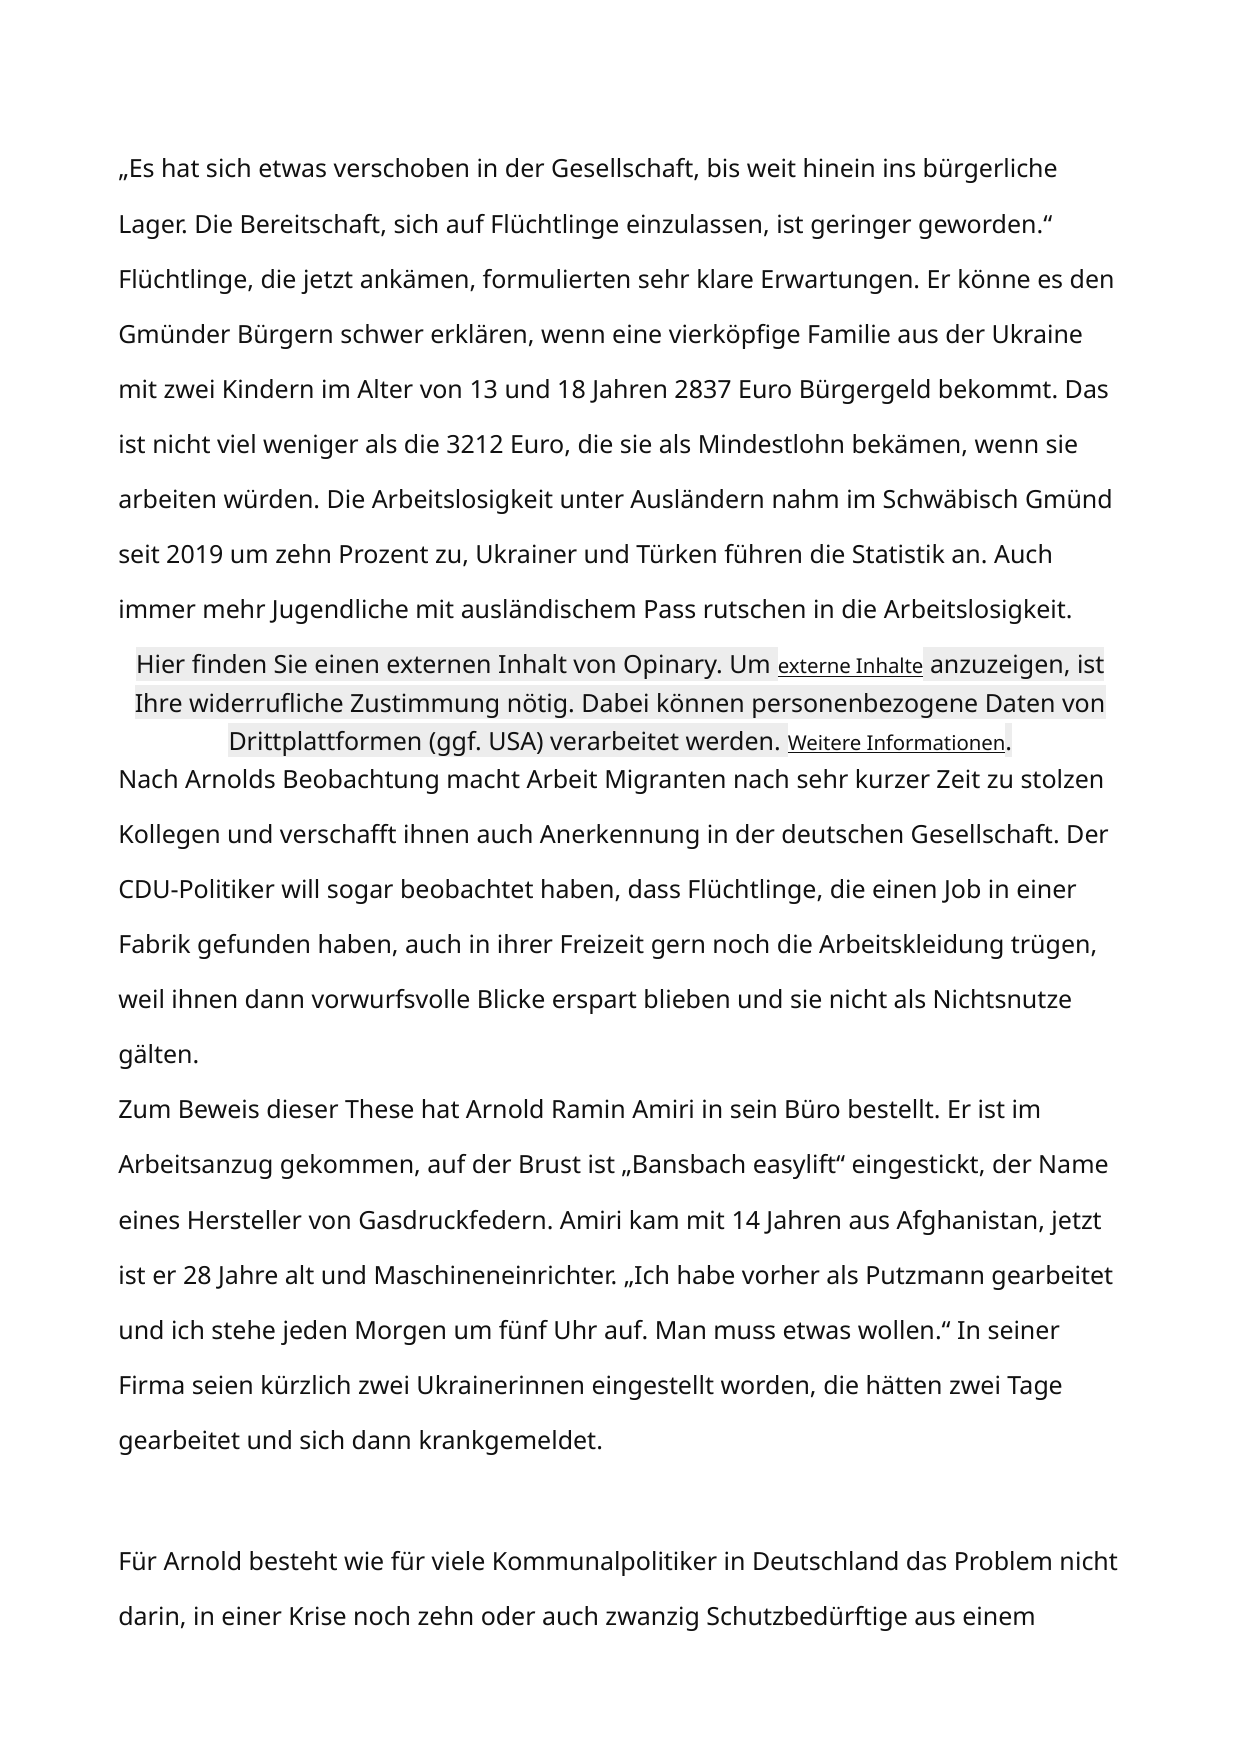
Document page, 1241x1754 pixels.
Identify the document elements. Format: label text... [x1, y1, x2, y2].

text Hier finden Sie einen externen Inhalt von Opinary. Um externe Inhalte anzuzeigen, ist Ihre widerrufliche Zustimmung nötig. Dabei können personenbezogene Daten von Drittplattformen (ggf. USA) verarbeitet werden. Weitere Informationen. [118, 647, 1122, 757]
text Zum Beweis dieser These hat Arnold Ramin Amiri in sein Büro bestellt. Er ist im Arbeitsanzug gekommen, auf der Brust ist „Bansbach easylift“ eingestickt, der Name eines Hersteller von Gasdruckfedern. Amiri kam mit 14 Jahren aus Afghanistan, jetzt ist er 28 Jahre alt und Maschineneinrichter. „Ich habe vorher als Putzmann gearbeitet und ich stehe jeden Morgen um fünf Uhr auf. Man muss etwas wollen.“ In seiner Firma seien kürzlich zwei Ukrainerinnen eingestellt worden, die hätten zwei Tage gearbeitet und sich dann krankgemeldet. [118, 1092, 1122, 1457]
text „Es hat sich etwas verschoben in der Gesellschaft, bis weit hinein ins bürgerliche Lager. Die Bereitschaft, sich auf Flüchtlinge einzulassen, ist geringer geworden.“ Flüchtlinge, die jetzt ankämen, formulierten sehr klare Erwartungen. Er könne es den Gmünder Bürgern schwer erklären, wenn eine vierköpfige Familie aus der Ukraine mit zwei Kindern im Alter von 13 und 18 Jahren 2837 Euro Bürgergeld bekommt. Das ist nicht viel weniger als die 3212 Euro, die sie als Mindestlohn bekämen, wenn sie arbeiten würden. Die Arbeitslosigkeit unter Ausländern nahm im Schwäbisch Gmünd seit 2019 um zehn Prozent zu, Ukrainer und Türken führen die Statistik an. Auch immer mehr Jugendliche mit ausländischem Pass rutschen in die Ar­beitslosigkeit. [118, 151, 1122, 626]
text Nach Arnolds Beobachtung macht Arbeit Migranten nach sehr kurzer Zeit zu stolzen Kollegen und verschafft ihnen auch Anerkennung in der deutschen Gesellschaft. Der CDU-Politiker will sogar beobachtet haben, dass Flüchtlinge, die einen Job in einer Fabrik gefunden haben, auch in ihrer Freizeit gern noch die Arbeitskleidung trügen, weil ihnen dann vorwurfsvolle Blicke erspart blieben und sie nicht als Nichtsnutze gälten. [118, 761, 1122, 1071]
text Für Arnold besteht wie für viele Kommunalpolitiker in Deutschland das Problem nicht darin, in einer Krise noch zehn oder auch zwanzig Schutzbedürftige aus einem [118, 1544, 1122, 1633]
